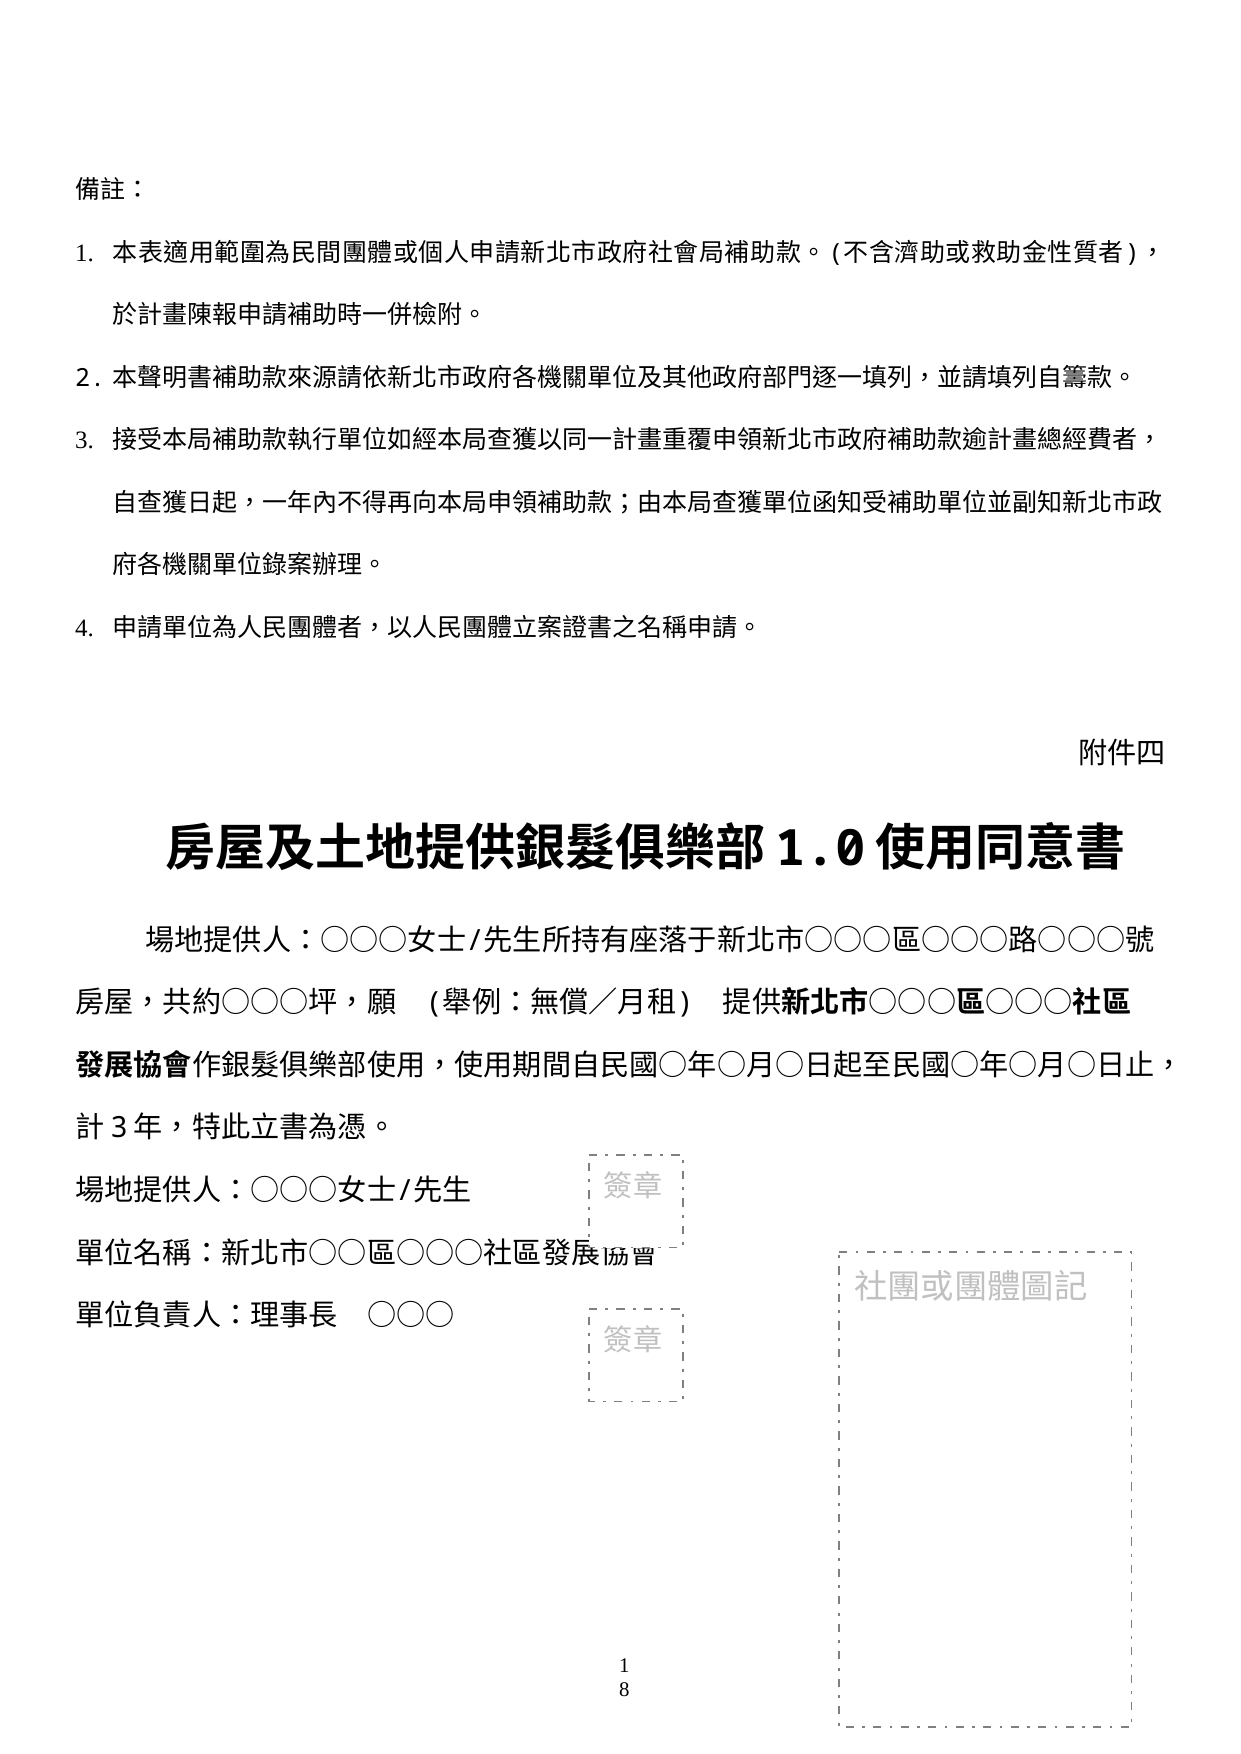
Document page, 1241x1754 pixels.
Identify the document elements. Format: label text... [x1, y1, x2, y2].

list 本聲明書補助款來源請依新北市政府各機關單位及其他政府部門逐一填列，並請填列自籌款。 [75, 334, 1165, 396]
text 備註： [75, 146, 1165, 209]
list 本表適用範圍為民間團體或個人申請新北市政府社會局補助款。(不含濟助或救助金性質者)，於計畫陳報申請補助時一併檢附。 [75, 209, 1165, 334]
list 申請單位為人民團體者，以人民團體立案證書之名稱申請。 [75, 584, 1165, 646]
text 附件四 [75, 709, 1165, 771]
list 接受本局補助款執行單位如經本局查獲以同一計畫重覆申領新北市政府補助款逾計畫總經費者，自查獲日起，一年內不得再向本局申領補助款；由本局查獲單位函知受補助單位並副知新北市政府各機關單位錄案辦理。 [75, 396, 1165, 584]
text 場地提供人：○○○女士/先生所持有座落于新北市○○○區○○○路○○○號房屋，共約○○○坪，願 (舉例：無償／月租) 提供新北市○○○區○○○社區發展協會作銀髮俱樂部使用，使用期間自民國○年○月○日起至民國○年○月○日止，計3年，特此立書為憑。 [75, 896, 1156, 1146]
text 場地提供人：○○○女士/先生 [75, 1146, 1156, 1209]
text 單位名稱：新北市○○區○○○社區發展協會 [75, 1209, 1156, 1271]
text 房屋及土地提供銀髮俱樂部1.0使用同意書 [75, 771, 1165, 896]
text [1131, 1271, 1156, 1334]
text 單位負責人：理事長 ○○○ [75, 1271, 839, 1334]
